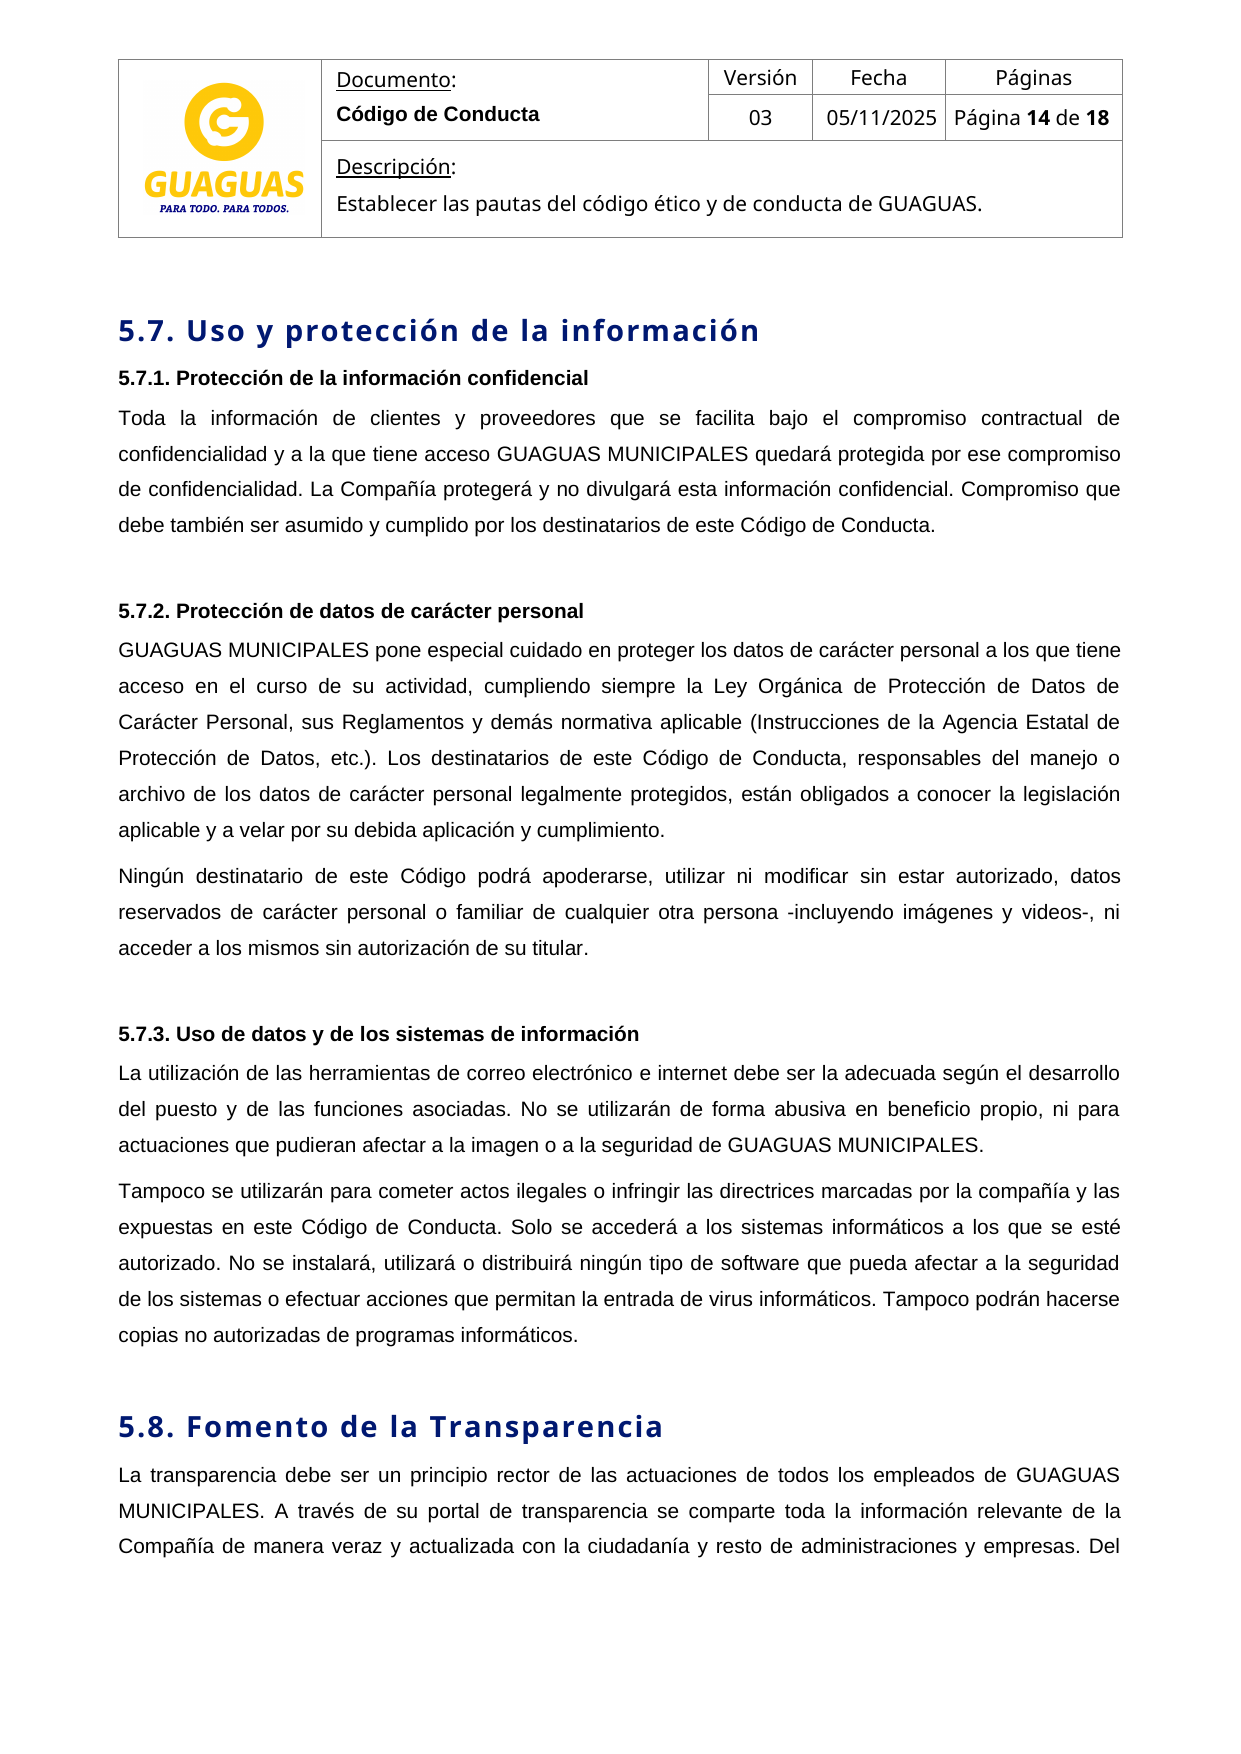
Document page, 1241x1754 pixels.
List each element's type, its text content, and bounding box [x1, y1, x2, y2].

text Ningún destinatario de este Código podrá apoderarse, utilizar ni modificar sin estar autorizado, datos reservados de carácter personal o familiar de cualquier otra persona -incluyendo imágenes y videos-, ni acceder a los mismos sin autorización de su titular. [118, 864, 1122, 960]
text La utilización de las herramientas de correo electrónico e internet debe ser la adecuada según el desarrollo del puesto y de las funciones asociadas. No se utilizarán de forma abusiva en beneficio propio, ni para actuaciones que pudieran afectar a la imagen o a la seguridad de GUAGUAS MUNICIPALES. [118, 1061, 1122, 1156]
text GUAGUAS MUNICIPALES pone especial cuidado en proteger los datos de carácter personal a los que tiene acceso en el curso de su actividad, cumpliendo siempre la Ley Orgánica de Protección de Datos de Carácter Personal, sus Reglamentos y demás normativa aplicable (Instrucciones de la Agencia Estatal de Protección de Datos, etc.). Los destinatarios de este Código de Conducta, responsables del manejo o archivo de los datos de carácter personal legalmente protegidos, están obligados a conocer la legislación aplicable y a velar por su debida aplicación y cumplimiento. [118, 638, 1122, 842]
text 5.7. Uso y protección de la información [118, 310, 1122, 350]
text Tampoco se utilizarán para cometer actos ilegales o infringir las directrices marcadas por la compañía y las expuestas en este Código de Conducta. Solo se accederá a los sistemas informáticos a los que se esté autorizado. No se instalará, utilizará o distribuirá ningún tipo de software que pueda afectar a la seguridad de los sistemas o efectuar acciones que permitan la entrada de virus informáticos. Tampoco podrán hacerse copias no autorizadas de programas informáticos. [118, 1179, 1122, 1346]
text La transparencia debe ser un principio rector de las actuaciones de todos los empleados de GUAGUAS MUNICIPALES. A través de su portal de transparencia se comparte toda la información relevante de la Compañía de manera veraz y actualizada con la ciudadanía y resto de administraciones y empresas. Del [118, 1462, 1122, 1558]
text 5.8. Fomento de la Transparencia [118, 1406, 1122, 1446]
text 5.7.3. Uso de datos y de los sistemas de información [118, 1021, 1122, 1045]
text 5.7.2. Protección de datos de carácter personal [118, 599, 1122, 623]
text Toda la información de clientes y proveedores que se facilita bajo el compromiso contractual de confidencialidad y a la que tiene acceso GUAGUAS MUNICIPALES quedará protegida por ese compromiso de confidencialidad. La Compañía protegerá y no divulgará esta información confidencial. Compromiso que debe también ser asumido y cumplido por los destinatarios de este Código de Conducta. [118, 405, 1122, 537]
text 5.7.1. Protección de la información confidencial [118, 366, 1122, 390]
